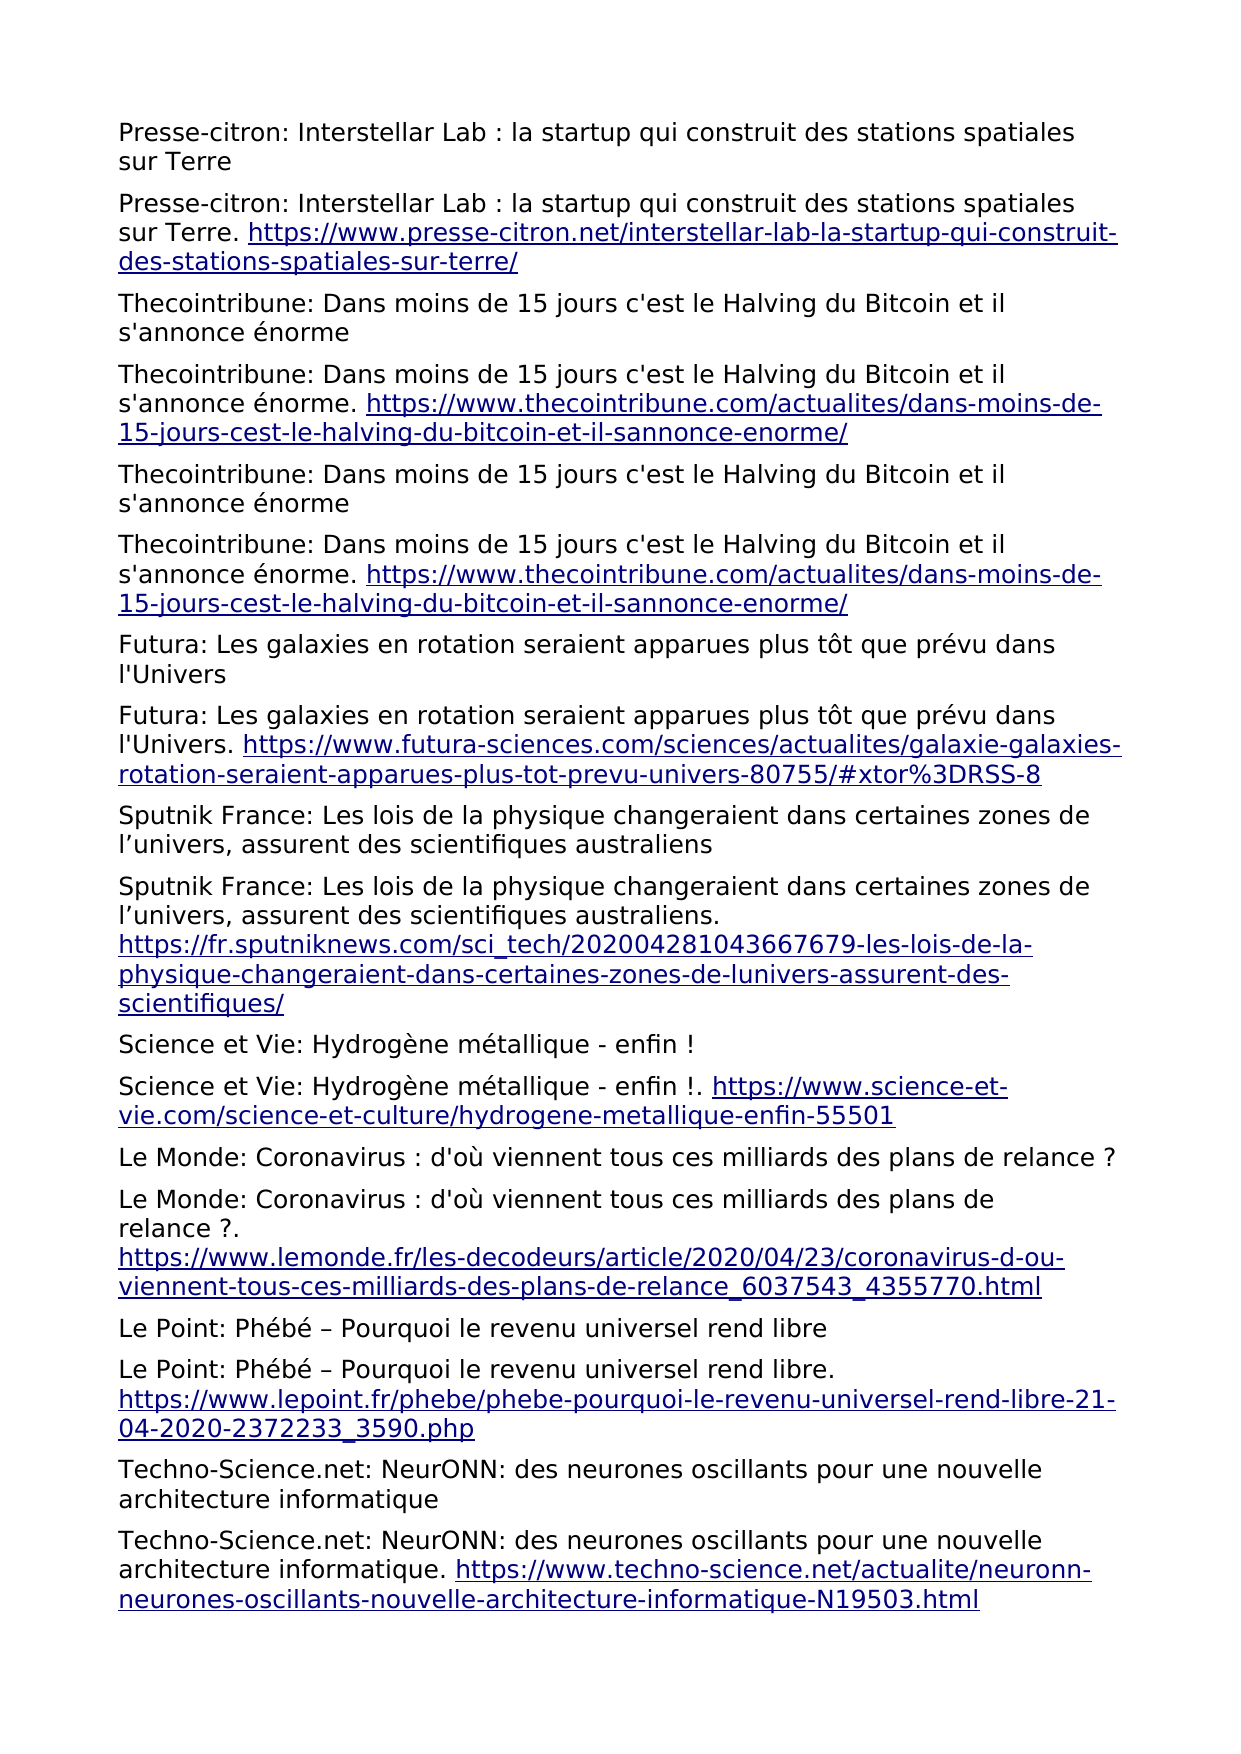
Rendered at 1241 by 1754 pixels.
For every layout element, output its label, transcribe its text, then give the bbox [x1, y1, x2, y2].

text Techno-Science.net: NeurONN: des neurones oscillants pour une nouvelle architecture informatique [118, 1456, 1122, 1514]
text Le Point: Phébé – Pourquoi le revenu universel rend libre [118, 1314, 1122, 1343]
text Le Monde: Coronavirus : d'où viennent tous ces milliards des plans de relance ?. https://www.lemonde.fr/les-decodeurs/article/2020/04/23/coronavirus-d-ou-viennent-tous-ces-milliards-des-plans-de-relance_6037543_4355770.html [118, 1185, 1122, 1301]
text Le Monde: Coronavirus : d'où viennent tous ces milliards des plans de relance ? [118, 1143, 1122, 1172]
text Thecointribune: Dans moins de 15 jours c'est le Halving du Bitcoin et il s'annonce énorme [118, 289, 1122, 347]
text Presse-citron: Interstellar Lab : la startup qui construit des stations spatiales sur Terre [118, 118, 1122, 176]
text Futura: Les galaxies en rotation seraient apparues plus tôt que prévu dans l'Univers [118, 631, 1122, 689]
text Thecointribune: Dans moins de 15 jours c'est le Halving du Bitcoin et il s'annonce énorme [118, 460, 1122, 518]
text Sputnik France: Les lois de la physique changeraient dans certaines zones de l’univers, assurent des scientifiques australiens. https://fr.sputniknews.com/sci_tech/202004281043667679-les-lois-de-la-physique-changeraient-dans-certaines-zones-de-lunivers-assurent-des-scientifiques/ [118, 872, 1122, 1018]
text Thecointribune: Dans moins de 15 jours c'est le Halving du Bitcoin et il s'annonce énorme. https://www.thecointribune.com/actualites/dans-moins-de-15-jours-cest-le-halving-du-bitcoin-et-il-sannonce-enorme/ [118, 360, 1122, 447]
text Science et Vie: Hydrogène métallique - enfin !. https://www.science-et-vie.com/science-et-culture/hydrogene-metallique-enfin-55501 [118, 1072, 1122, 1131]
text Sputnik France: Les lois de la physique changeraient dans certaines zones de l’univers, assurent des scientifiques australiens [118, 801, 1122, 860]
text Techno-Science.net: NeurONN: des neurones oscillants pour une nouvelle architecture informatique. https://www.techno-science.net/actualite/neuronn-neurones-oscillants-nouvelle-architecture-informatique-N19503.html [118, 1526, 1122, 1614]
text Presse-citron: Interstellar Lab : la startup qui construit des stations spatiales sur Terre. https://www.presse-citron.net/interstellar-lab-la-startup-qui-construit-des-stations-spatiales-sur-terre/ [118, 189, 1122, 276]
text Science et Vie: Hydrogène métallique - enfin ! [118, 1031, 1122, 1060]
text Le Point: Phébé – Pourquoi le revenu universel rend libre. https://www.lepoint.fr/phebe/phebe-pourquoi-le-revenu-universel-rend-libre-21-04-2020-2372233_3590.php [118, 1356, 1122, 1443]
text Thecointribune: Dans moins de 15 jours c'est le Halving du Bitcoin et il s'annonce énorme. https://www.thecointribune.com/actualites/dans-moins-de-15-jours-cest-le-halving-du-bitcoin-et-il-sannonce-enorme/ [118, 531, 1122, 618]
text Futura: Les galaxies en rotation seraient apparues plus tôt que prévu dans l'Univers. https://www.futura-sciences.com/sciences/actualites/galaxie-galaxies-rotation-seraient-apparues-plus-tot-prevu-univers-80755/#xtor%3DRSS-8 [118, 701, 1122, 789]
